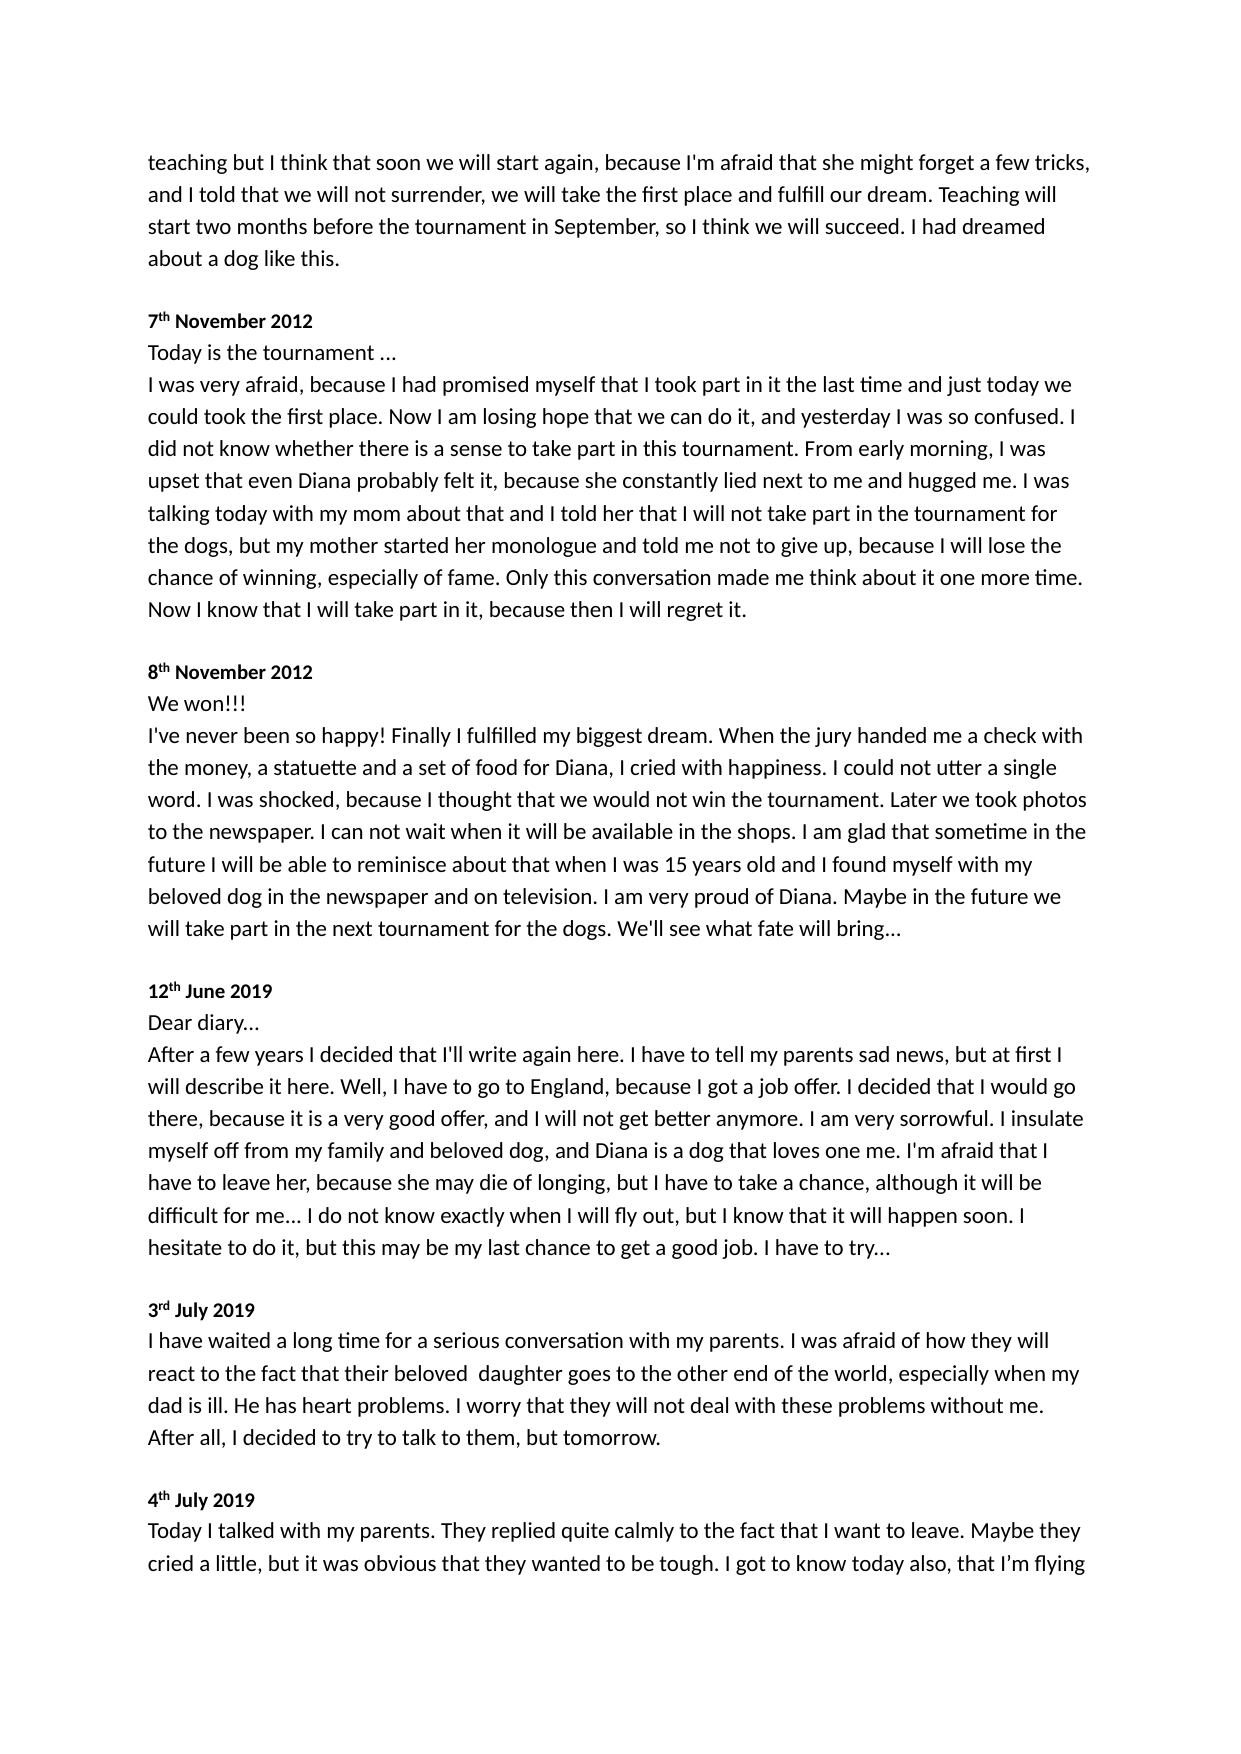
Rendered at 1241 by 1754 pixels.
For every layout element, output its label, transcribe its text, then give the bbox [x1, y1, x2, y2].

text 7th November 2012 [148, 308, 1093, 334]
text Dear diary... [148, 1008, 1093, 1036]
text 8th November 2012 [148, 659, 1093, 685]
text We won!!! [148, 689, 1093, 717]
text 4th July 2019 [148, 1487, 1093, 1513]
text I have waited a long time for a serious conversation with my parents. I was afraid of how they will react to the fact that their beloved daughter goes to the other end of the world, especially when my dad is ill. He has heart problems. I worry that they will not deal with these problems without me. After all, I decided to try to talk to them, but tomorrow. [148, 1326, 1093, 1451]
text I've never been so happy! Finally I fulfilled my biggest dream. When the jury handed me a check with the money, a statuette and a set of food for Diana, I cried with happiness. I could not utter a single word. I was shocked, because I thought that we would not win the tournament. Later we took photos to the newspaper. I can not wait when it will be available in the shops. I am glad that sometime in the future I will be able to reminisce about that when I was 15 years old and I found myself with my beloved dog in the newspaper and on television. I am very proud of Diana. Maybe in the future we will take part in the next tournament for the dogs. We'll see what fate will bring... [148, 721, 1093, 942]
text I was very afraid, because I had promised myself that I took part in it the last time and just today we could took the first place. Now I am losing hope that we can do it, and yesterday I was so confused. I did not know whether there is a sense to take part in this tournament. From early morning, I was upset that even Diana probably felt it, because she constantly lied next to me and hugged me. I was talking today with my mom about that and I told her that I will not take part in the tournament for the dogs, but my mother started her monologue and told me not to give up, because I will lose the chance of winning, especially of fame. Only this conversation made me think about it one more time. Now I know that I will take part in it, because then I will regret it. [148, 370, 1093, 623]
text 12th June 2019 [148, 978, 1093, 1004]
text 3rd July 2019 [148, 1297, 1093, 1323]
text Today is the tournament ... [148, 338, 1093, 366]
text After a few years I decided that I'll write again here. I have to tell my parents sad news, but at first I will describe it here. Well, I have to go to England, because I got a job offer. I decided that I would go there, because it is a very good offer, and I will not get better anymore. I am very sorrowful. I insulate myself off from my family and beloved dog, and Diana is a dog that loves one me. I'm afraid that I have to leave her, because she may die of longing, but I have to take a chance, although it will be difficult for me... I do not know exactly when I will fly out, but I know that it will happen soon. I hesitate to do it, but this may be my last chance to get a good job. I have to try... [148, 1040, 1093, 1261]
text teaching but I think that soon we will start again, because I'm afraid that she might forget a few tricks, and I told that we will not surrender, we will take the first place and fulfill our dream. Teaching will start two months before the tournament in September, so I think we will succeed. I had dreamed about a dog like this. [148, 148, 1093, 272]
text Today I talked with my parents. They replied quite calmly to the fact that I want to leave. Maybe they cried a little, but it was obvious that they wanted to be tough. I got to know today also, that I’m flying [148, 1517, 1093, 1577]
